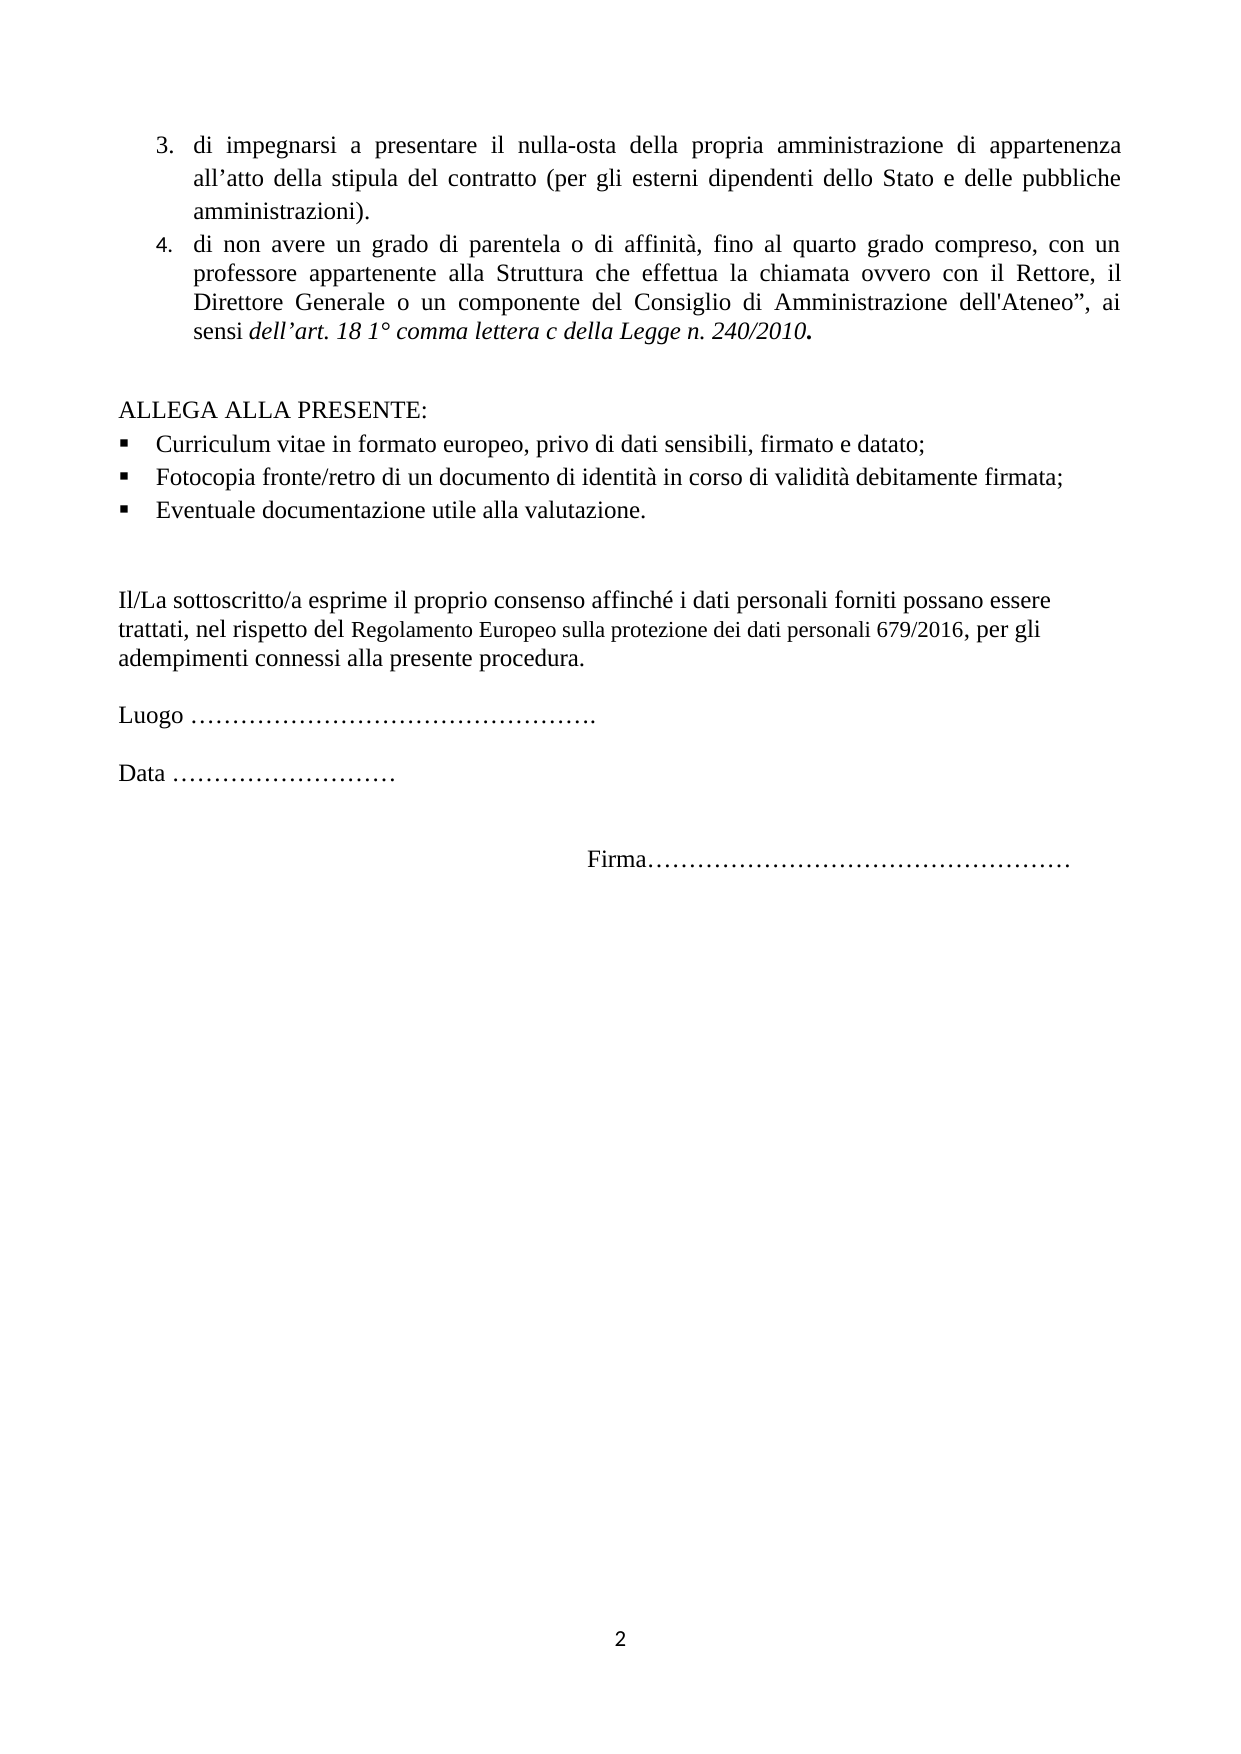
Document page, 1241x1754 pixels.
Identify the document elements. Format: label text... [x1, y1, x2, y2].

list Curriculum vitae in formato europeo, privo di dati sensibili, firmato e datato; [118, 429, 1122, 457]
text ALLEGA ALLA PRESENTE: [118, 396, 1122, 424]
text Luogo …………………………………………. [118, 700, 1122, 729]
text Il/La sottoscritto/a esprime il proprio consenso affinché i dati personali forniti possano essere trattati, nel rispetto del Regolamento Europeo sulla protezione dei dati personali 679/2016, per gli adempimenti connessi alla presente procedura. [118, 585, 1122, 671]
list di non avere un grado di parentela o di affinità, fino al quarto grado compreso, con un professore appartenente alla Struttura che effettua la chiamata ovvero con il Rettore, il Direttore Generale o un componente del Consiglio di Amministrazione dell'Ateneo”, ai sensi dell’art. 18 1° comma lettera c della Legge n. 240/2010. [156, 229, 1122, 346]
text Firma…………………………………………… [587, 844, 1122, 873]
list Fotocopia fronte/retro di un documento di identità in corso di validità debitamente firmata; [118, 462, 1122, 490]
list Eventuale documentazione utile alla valutazione. [118, 495, 1122, 523]
text Data ……………………… [118, 758, 1122, 786]
list di impegnarsi a presentare il nulla-osta della propria amministrazione di appartenenza all’atto della stipula del contratto (per gli esterni dipendenti dello Stato e delle pubbliche amministrazioni). [156, 130, 1122, 225]
